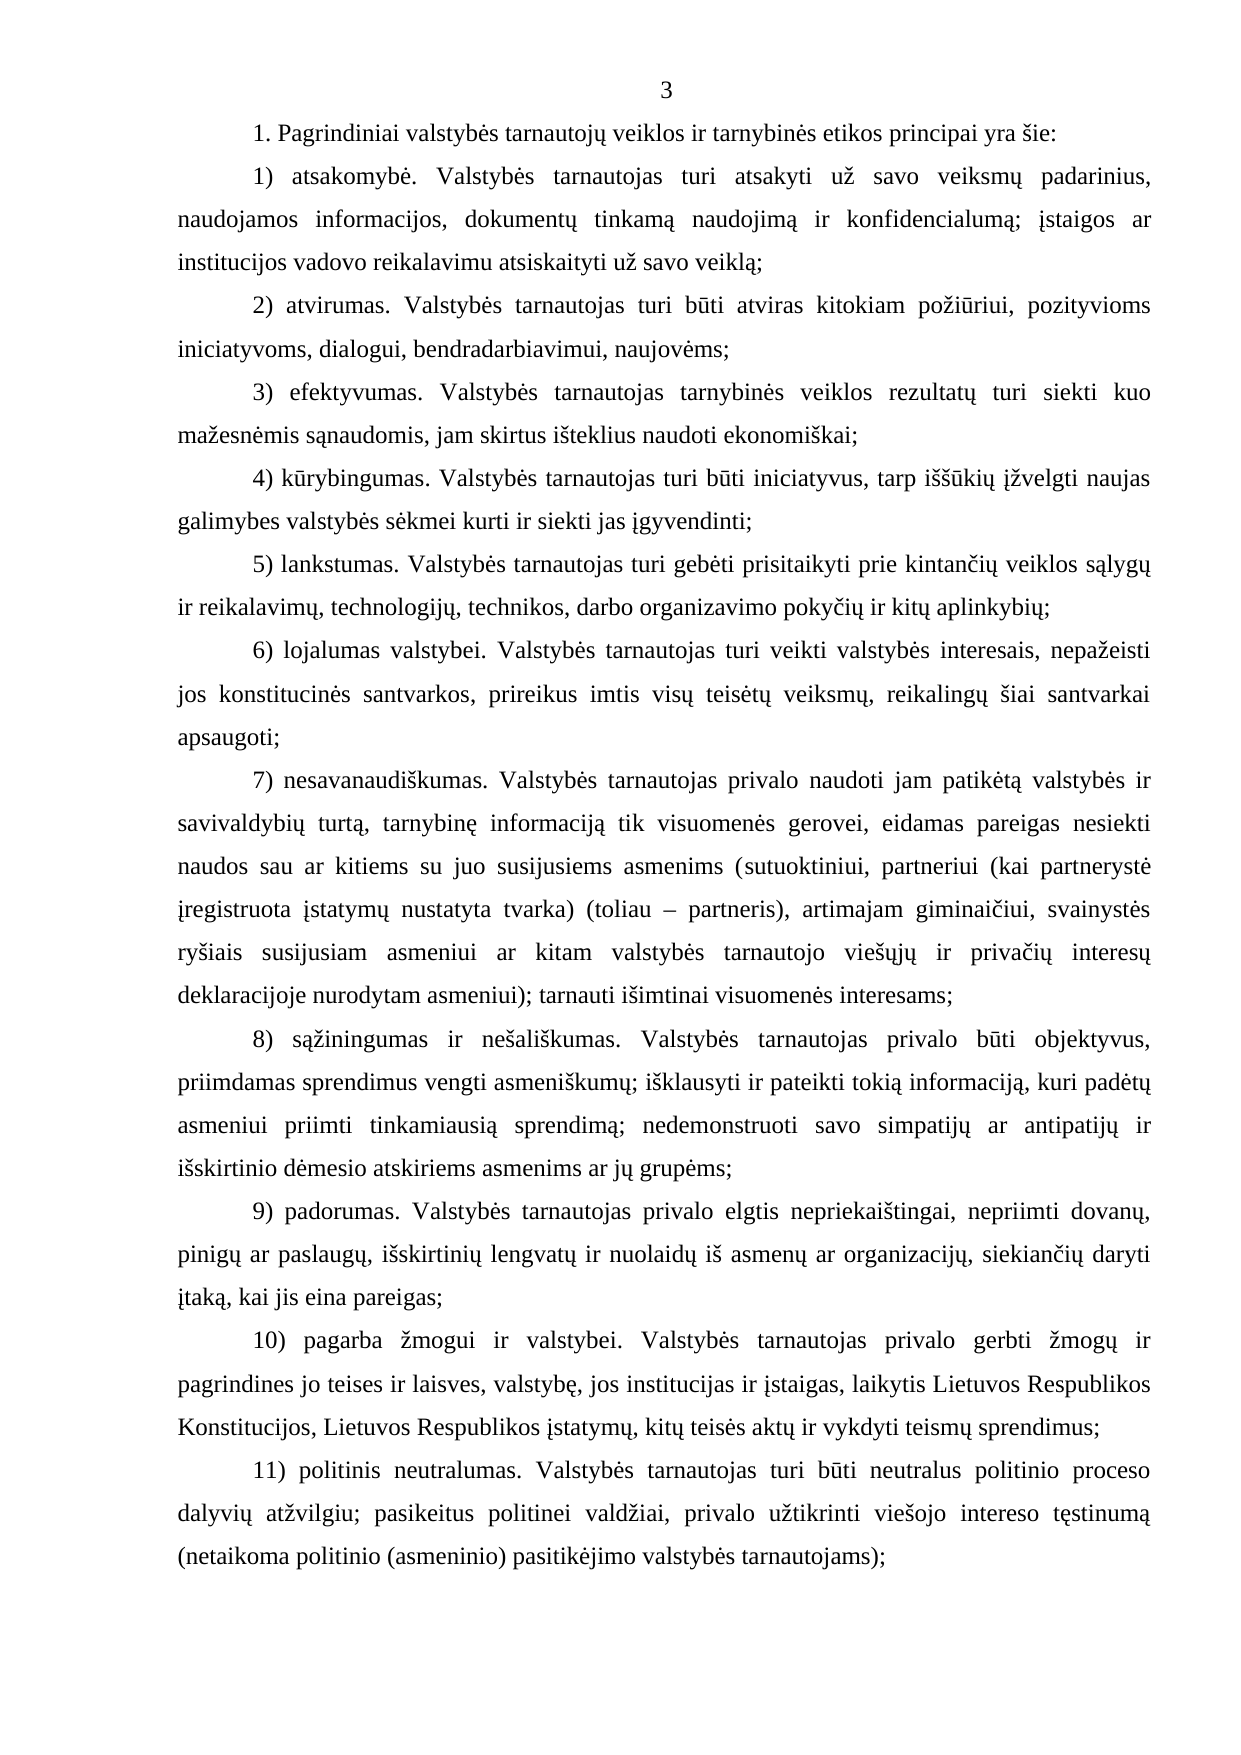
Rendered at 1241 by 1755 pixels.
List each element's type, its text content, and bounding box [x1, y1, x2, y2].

text 11) politinis neutralumas. Valstybės tarnautojas turi būti neutralus politinio proceso dalyvių atžvilgiu; pasikeitus politinei valdžiai, privalo užtikrinti viešojo intereso tęstinumą (netaikoma politinio (asmeninio) pasitikėjimo valstybės tarnautojams); [177, 1455, 1152, 1570]
text 8) sąžiningumas ir nešališkumas. Valstybės tarnautojas privalo būti objektyvus, priimdamas sprendimus vengti asmeniškumų; išklausyti ir pateikti tokią informaciją, kuri padėtų asmeniui priimti tinkamiausią sprendimą; nedemonstruoti savo simpatijų ar antipatijų ir išskirtinio dėmesio atskiriems asmenims ar jų grupėms; [177, 1024, 1152, 1182]
text 3) efektyvumas. Valstybės tarnautojas tarnybinės veiklos rezultatų turi siekti kuo mažesnėmis sąnaudomis, jam skirtus išteklius naudoti ekonomiškai; [177, 377, 1152, 449]
text 5) lankstumas. Valstybės tarnautojas turi gebėti prisitaikyti prie kintančių veiklos sąlygų ir reikalavimų, technologijų, technikos, darbo organizavimo pokyčių ir kitų aplinkybių; [177, 549, 1152, 621]
text 9) padorumas. Valstybės tarnautojas privalo elgtis nepriekaištingai, nepriimti dovanų, pinigų ar paslaugų, išskirtinių lengvatų ir nuolaidų iš asmenų ar organizacijų, siekiančių daryti įtaką, kai jis eina pareigas; [177, 1196, 1152, 1311]
text 2) atvirumas. Valstybės tarnautojas turi būti atviras kitokiam požiūriui, pozityvioms iniciatyvoms, dialogui, bendradarbiavimui, naujovėms; [177, 291, 1152, 362]
text 7) nesavanaudiškumas. Valstybės tarnautojas privalo naudoti jam patikėtą valstybės ir savivaldybių turtą, tarnybinę informaciją tik visuomenės gerovei, eidamas pareigas nesiekti naudos sau ar kitiems su juo susijusiems asmenims (sutuoktiniui, partneriui (kai partnerystė įregistruota įstatymų nustatyta tvarka) (toliau – partneris), artimajam giminaičiui, svainystės ryšiais susijusiam asmeniui ar kitam valstybės tarnautojo viešųjų ir privačių interesų deklaracijoje nurodytam asmeniui); tarnauti išimtinai visuomenės interesams; [177, 765, 1152, 1009]
text 10) pagarba žmogui ir valstybei. Valstybės tarnautojas privalo gerbti žmogų ir pagrindines jo teises ir laisves, valstybę, jos institucijas ir įstaigas, laikytis Lietuvos Respublikos Konstitucijos, Lietuvos Respublikos įstatymų, kitų teisės aktų ir vykdyti teismų sprendimus; [177, 1326, 1152, 1441]
text 1) atsakomybė. Valstybės tarnautojas turi atsakyti už savo veiksmų padarinius, naudojamos informacijos, dokumentų tinkamą naudojimą ir konfidencialumą; įstaigos ar institucijos vadovo reikalavimu atsiskaityti už savo veiklą; [177, 161, 1152, 276]
text 1. Pagrindiniai valstybės tarnautojų veiklos ir tarnybinės etikos principai yra šie: [177, 118, 1152, 147]
text 6) lojalumas valstybei. Valstybės tarnautojas turi veikti valstybės interesais, nepažeisti jos konstitucinės santvarkos, prireikus imtis visų teisėtų veiksmų, reikalingų šiai santvarkai apsaugoti; [177, 636, 1152, 751]
text 4) kūrybingumas. Valstybės tarnautojas turi būti iniciatyvus, tarp iššūkių įžvelgti naujas galimybes valstybės sėkmei kurti ir siekti jas įgyvendinti; [177, 463, 1152, 535]
